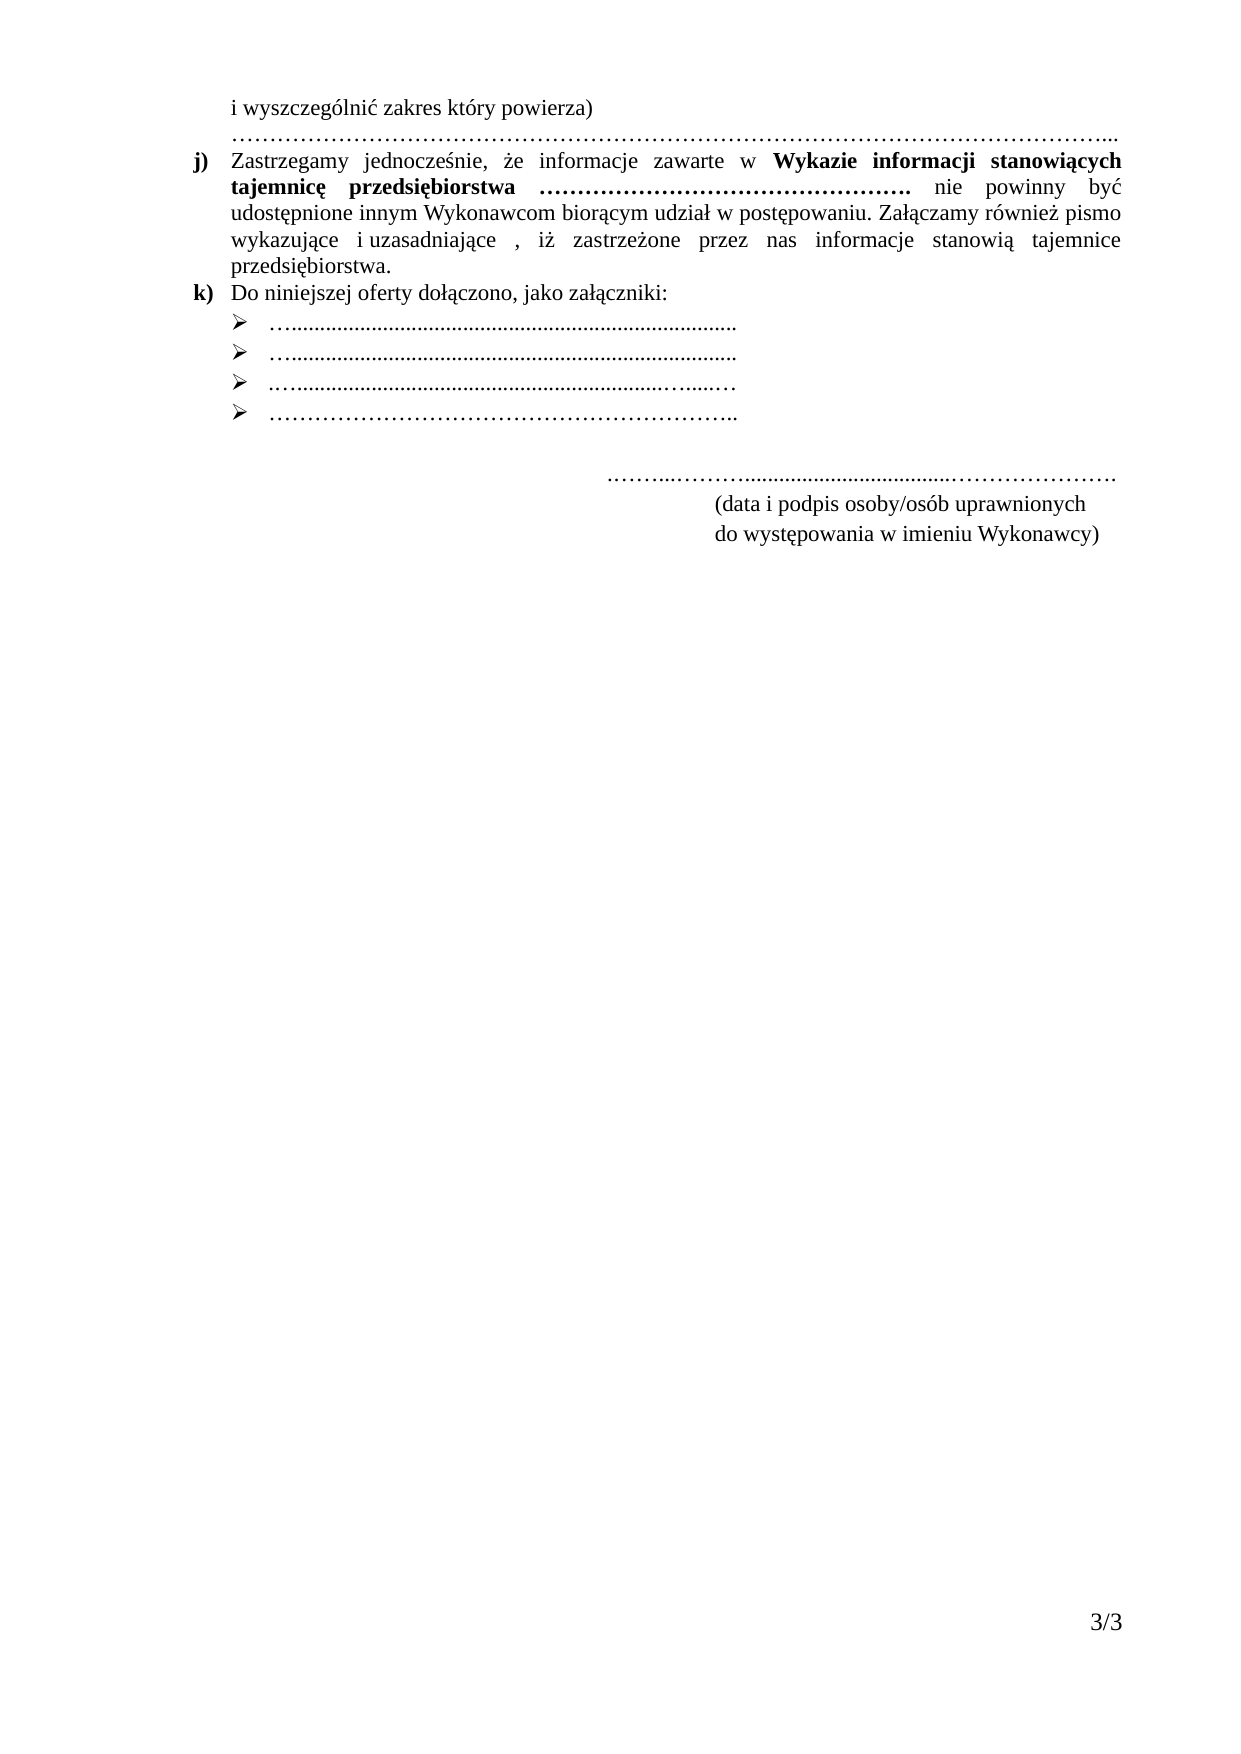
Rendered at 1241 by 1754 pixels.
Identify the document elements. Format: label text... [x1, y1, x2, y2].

list i wyszczególnić zakres który powierza) [193, 94, 1122, 120]
list (data i podpis osoby/osób uprawnionych [679, 490, 1122, 516]
list Do niniejszej oferty dołączono, jako załączniki: [193, 278, 1122, 305]
list ……………………………………………………………………………………………………... [193, 120, 1122, 147]
list .……...………....................................…………………. [493, 460, 1122, 486]
list ….............................................................................. [231, 309, 1122, 335]
list do występowania w imieniu Wykonawcy) [679, 520, 1122, 547]
list …………………………………………………….. [231, 399, 1122, 426]
list Zastrzegamy jednocześnie, że informacje zawarte w Wykazie informacji stanowiących tajemnicę przedsiębiorstwa …………………………………………. nie powinny być udostępnione innym Wykonawcom biorącym udział w postępowaniu. Załączamy również pismo wykazujące i uzasadniające , iż zastrzeżone przez nas informacje stanowią tajemnice przedsiębiorstwa. [193, 147, 1122, 278]
list .…................................................................….....… [231, 369, 1122, 396]
list ….............................................................................. [231, 339, 1122, 365]
